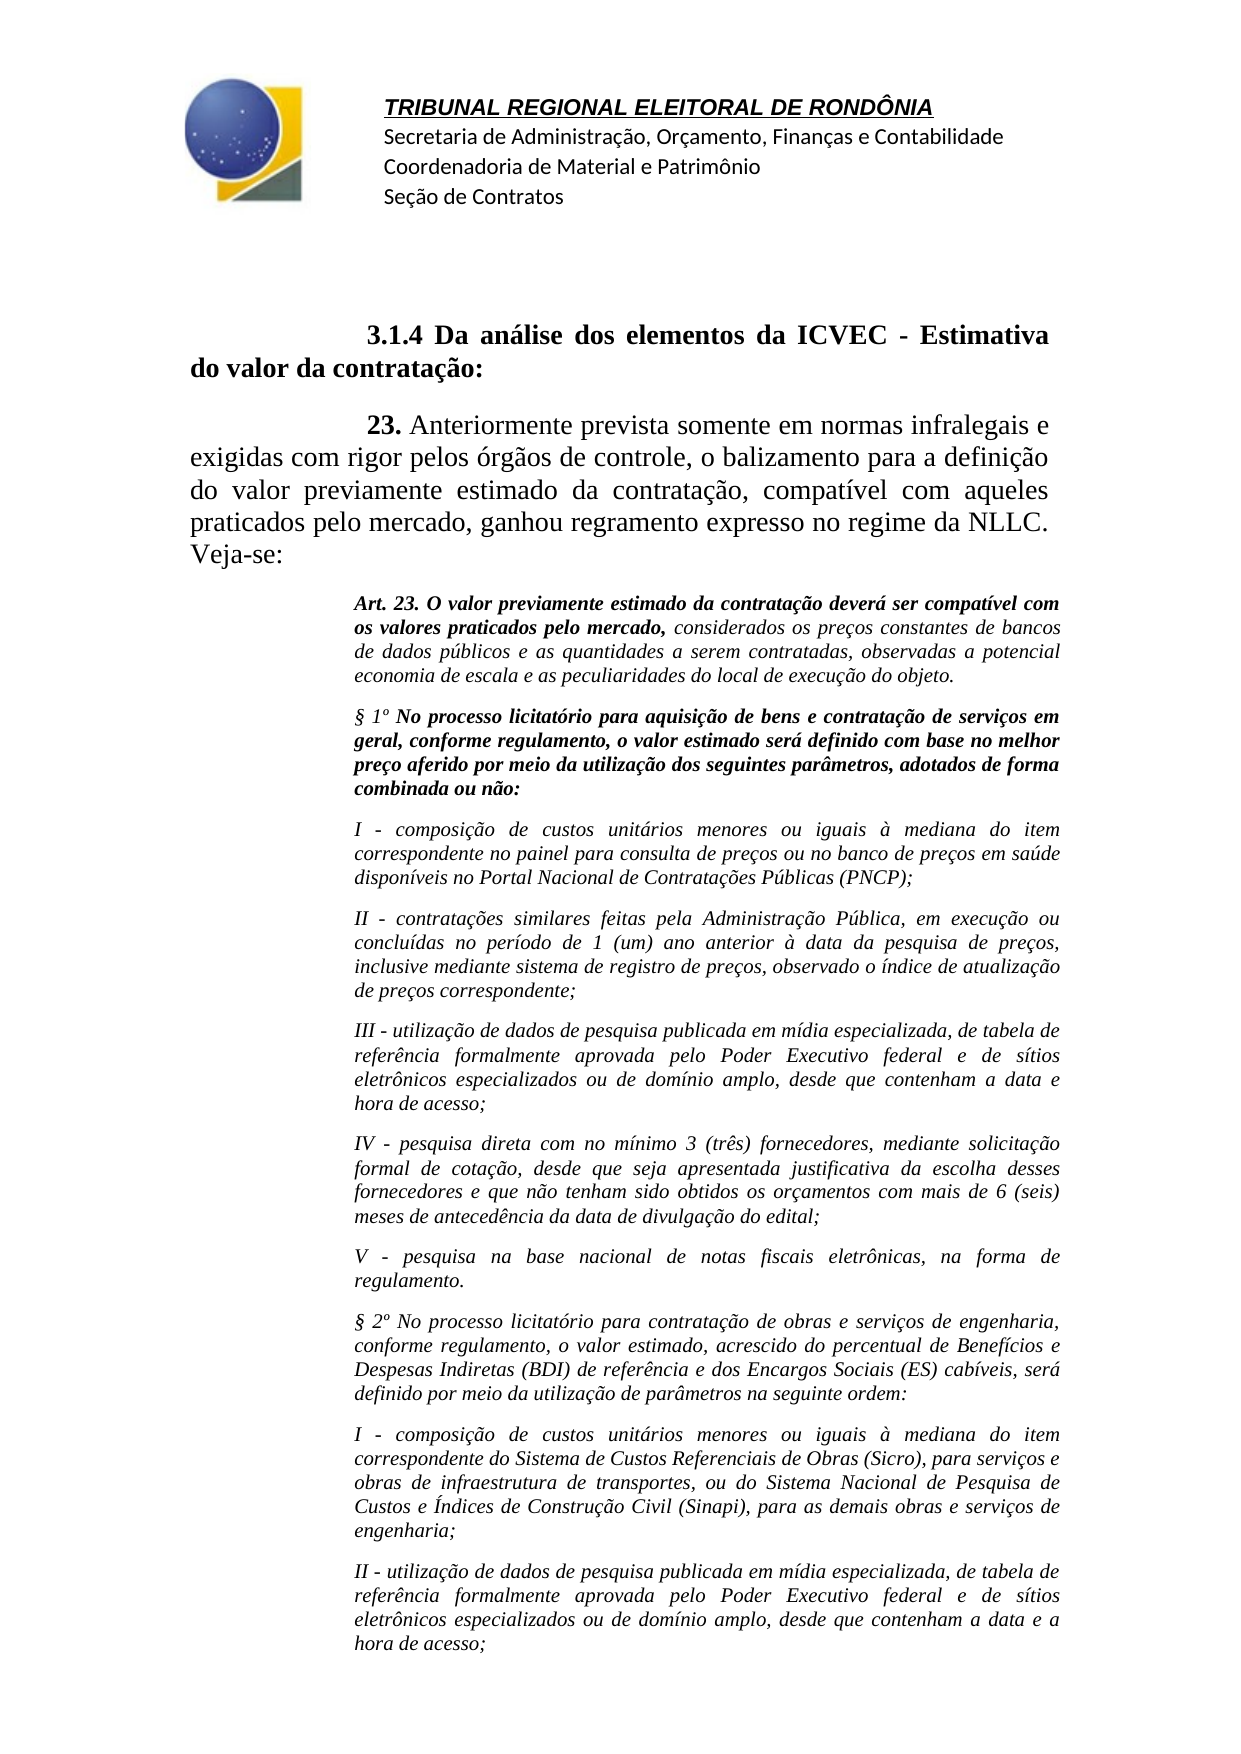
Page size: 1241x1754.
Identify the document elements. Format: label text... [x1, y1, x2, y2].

text IV - pesquisa direta com no mínimo 3 (três) fornecedores, mediante solicitação formal de cotação, desde que seja apresentada justificativa da escolha desses fornecedores e que não tenham sido obtidos os orçamentos com mais de 6 (seis) meses de antecedência da data de divulgação do edital; [354, 1131, 1063, 1228]
text II - utilização de dados de pesquisa publicada em mídia especializada, de tabela de referência formalmente aprovada pelo Poder Executivo federal e de sítios eletrônicos especializados ou de domínio amplo, desde que contenham a data e a hora de acesso; [354, 1559, 1063, 1655]
text I - composição de custos unitários menores ou iguais à mediana do item correspondente no painel para consulta de preços ou no banco de preços em saúde disponíveis no Portal Nacional de Contratações Públicas (PNCP); [354, 817, 1063, 889]
text § 1º No processo licitatório para aquisição de bens e contratação de serviços em geral, conforme regulamento, o valor estimado será definido com base no melhor preço aferido por meio da utilização dos seguintes parâmetros, adotados de forma combinada ou não: [354, 704, 1063, 800]
text Art. 23. O valor previamente estimado da contratação deverá ser compatível com os valores praticados pelo mercado, considerados os preços constantes de bancos de dados públicos e as quantidades a serem contratadas, observadas a potencial economia de escala e as peculiaridades do local de execução do objeto. [354, 591, 1063, 687]
text I - composição de custos unitários menores ou iguais à mediana do item correspondente do Sistema de Custos Referenciais de Obras (Sicro), para serviços e obras de infraestrutura de transportes, ou do Sistema Nacional de Pesquisa de Custos e Índices de Construção Civil (Sinapi), para as demais obras e serviços de engenharia; [354, 1422, 1063, 1542]
text V - pesquisa na base nacional de notas fiscais eletrônicas, na forma de regulamento. [354, 1244, 1063, 1292]
text 23. Anteriormente prevista somente em normas infralegais e exigidas com rigor pelos órgãos de controle, o balizamento para a definição do valor previamente estimado da contratação, compatível com aqueles praticados pelo mercado, ganhou regramento expresso no regime da NLLC. Veja-se: [190, 408, 1051, 570]
text II - contratações similares feitas pela Administração Pública, em execução ou concluídas no período de 1 (um) ano anterior à data da pesquisa de preços, inclusive mediante sistema de registro de preços, observado o índice de atualização de preços correspondente; [354, 906, 1063, 1002]
text § 2º No processo licitatório para contratação de obras e serviços de engenharia, conforme regulamento, o valor estimado, acrescido do percentual de Benefícios e Despesas Indiretas (BDI) de referência e dos Encargos Sociais (ES) cabíveis, será definido por meio da utilização de parâmetros na seguinte ordem: [354, 1309, 1063, 1405]
text III - utilização de dados de pesquisa publicada em mídia especializada, de tabela de referência formalmente aprovada pelo Poder Executivo federal e de sítios eletrônicos especializados ou de domínio amplo, desde que contenham a data e hora de acesso; [354, 1018, 1063, 1115]
text 3.1.4 Da análise dos elementos da ICVEC - Estimativa do valor da contratação: [190, 318, 1051, 383]
